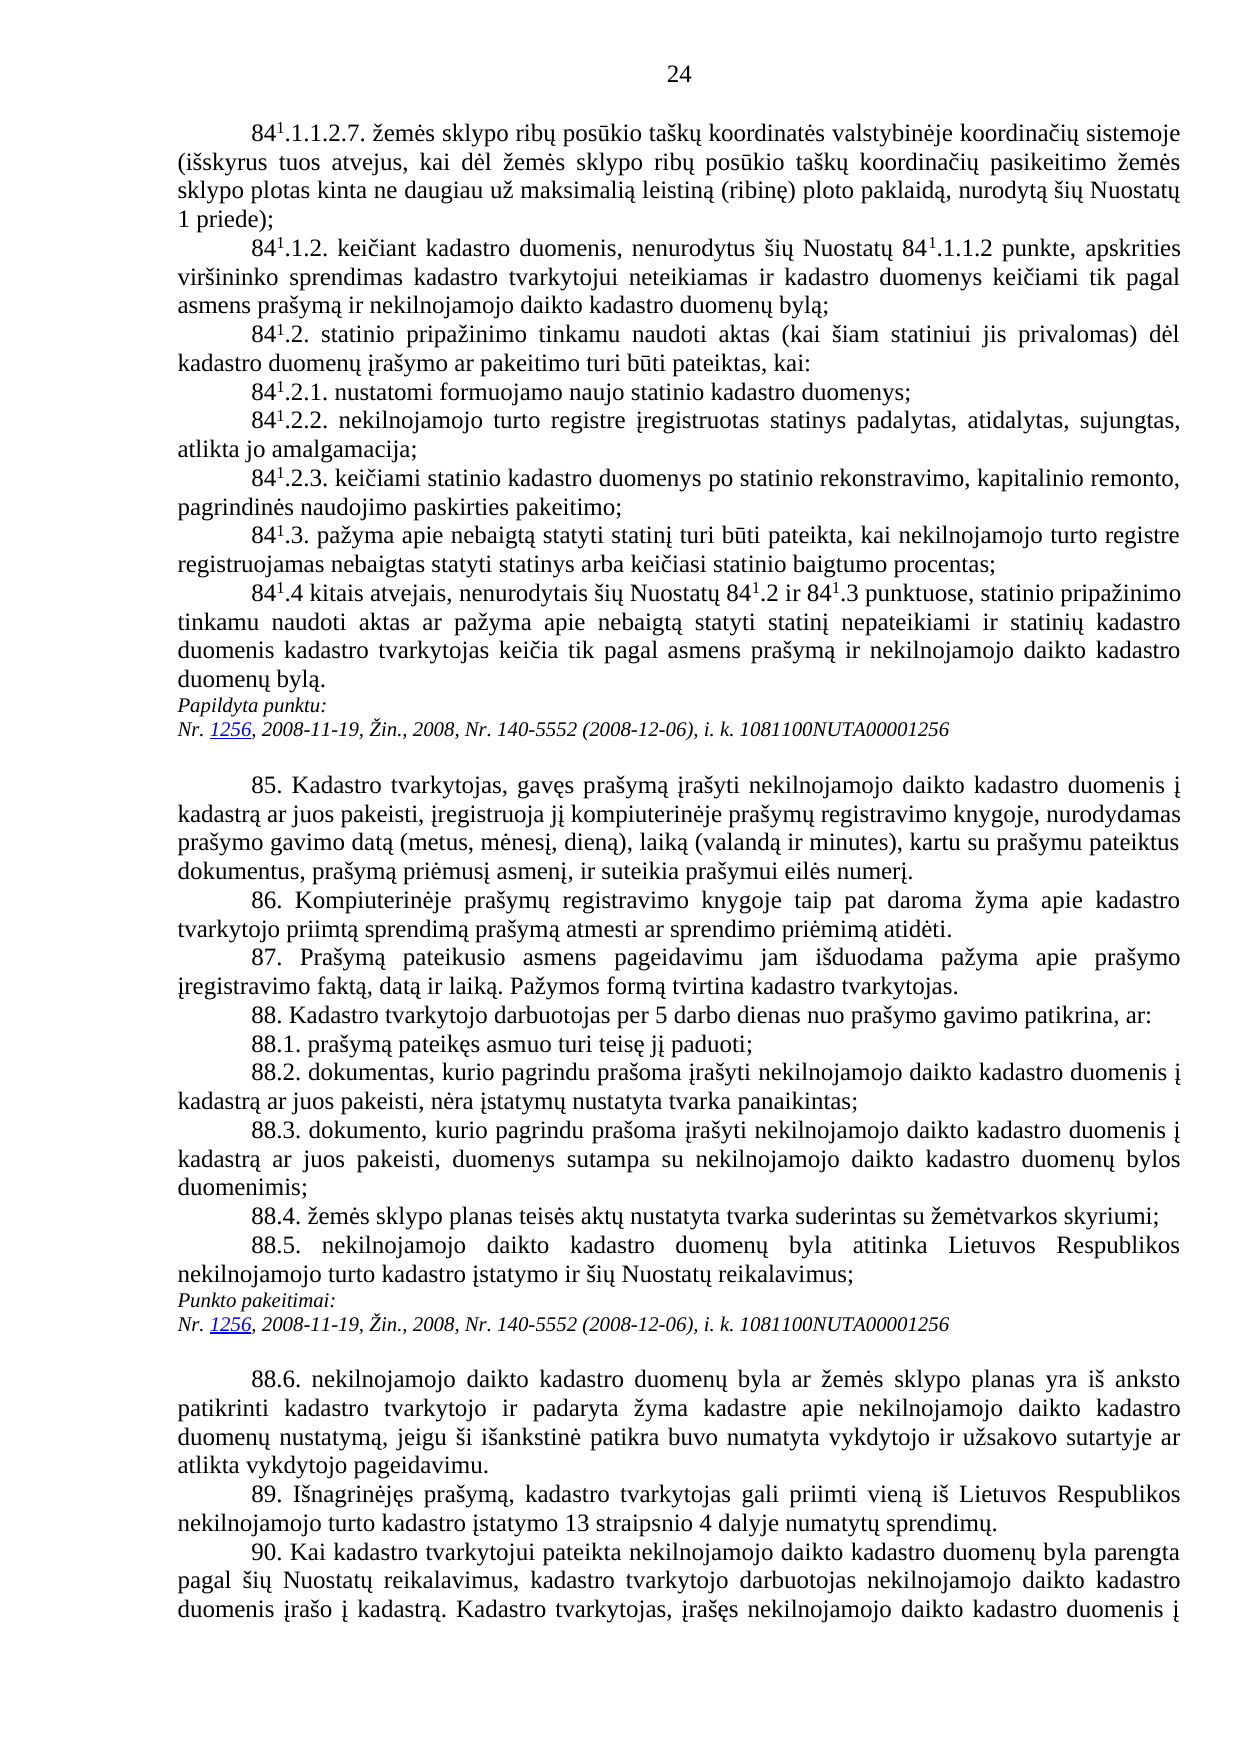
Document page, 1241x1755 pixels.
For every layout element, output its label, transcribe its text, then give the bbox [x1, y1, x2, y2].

text 88.4. žemės sklypo planas teisės aktų nustatyta tvarka suderintas su žemėtvarkos skyriumi; [177, 1201, 1181, 1230]
text 841.4 kitais atvejais, nenurodytais šių Nuostatų 841.2 ir 841.3 punktuose, statinio pripažinimo tinkamu naudoti aktas ar pažyma apie nebaigtą statyti statinį nepateikiami ir statinių kadastro duomenis kadastro tvarkytojas keičia tik pagal asmens prašymą ir nekilnojamojo daikto kadastro duomenų bylą. [177, 578, 1181, 693]
text 88.6. nekilnojamojo daikto kadastro duomenų byla ar žemės sklypo planas yra iš anksto patikrinti kadastro tvarkytojo ir padaryta žyma kadastre apie nekilnojamojo daikto kadastro duomenų nustatymą, jeigu ši išankstinė patikra buvo numatyta vykdytojo ir užsakovo sutartyje ar atlikta vykdytojo pageidavimu. [177, 1364, 1181, 1479]
text 88.3. dokumento, kurio pagrindu prašoma įrašyti nekilnojamojo daikto kadastro duomenis į kadastrą ar juos pakeisti, duomenys sutampa su nekilnojamojo daikto kadastro duomenų bylos duomenimis; [177, 1115, 1181, 1201]
text 90. Kai kadastro tvarkytojui pateikta nekilnojamojo daikto kadastro duomenų byla parengta pagal šių Nuostatų reikalavimus, kadastro tvarkytojo darbuotojas nekilnojamojo daikto kadastro duomenis įrašo į kadastrą. Kadastro tvarkytojas, įrašęs nekilnojamojo daikto kadastro duomenis į [177, 1537, 1181, 1623]
text 88.1. prašymą pateikęs asmuo turi teisę jį paduoti; [177, 1029, 1181, 1057]
text 841.2. statinio pripažinimo tinkamu naudoti aktas (kai šiam statiniui jis privalomas) dėl kadastro duomenų įrašymo ar pakeitimo turi būti pateiktas, kai: [177, 319, 1181, 377]
text 88. Kadastro tvarkytojo darbuotojas per 5 darbo dienas nuo prašymo gavimo patikrina, ar: [177, 1000, 1181, 1029]
text 88.2. dokumentas, kurio pagrindu prašoma įrašyti nekilnojamojo daikto kadastro duomenis į kadastrą ar juos pakeisti, nėra įstatymų nustatyta tvarka panaikintas; [177, 1057, 1181, 1115]
text 841.2.3. keičiami statinio kadastro duomenys po statinio rekonstravimo, kapitalinio remonto, pagrindinės naudojimo paskirties pakeitimo; [177, 463, 1181, 521]
text 841.3. pažyma apie nebaigtą statyti statinį turi būti pateikta, kai nekilnojamojo turto registre registruojamas nebaigtas statyti statinys arba keičiasi statinio baigtumo procentas; [177, 521, 1181, 578]
text 85. Kadastro tvarkytojas, gavęs prašymą įrašyti nekilnojamojo daikto kadastro duomenis į kadastrą ar juos pakeisti, įregistruoja jį kompiuterinėje prašymų registravimo knygoje, nurodydamas prašymo gavimo datą (metus, mėnesį, dieną), laiką (valandą ir minutes), kartu su prašymu pateiktus dokumentus, prašymą priėmusį asmenį, ir suteikia prašymui eilės numerį. [177, 770, 1181, 885]
text 86. Kompiuterinėje prašymų registravimo knygoje taip pat daroma žyma apie kadastro tvarkytojo priimtą sprendimą prašymą atmesti ar sprendimo priėmimą atidėti. [177, 885, 1181, 942]
text 841.2.2. nekilnojamojo turto registre įregistruotas statinys padalytas, atidalytas, sujungtas, atlikta jo amalgamacija; [177, 406, 1181, 463]
text 87. Prašymą pateikusio asmens pageidavimu jam išduodama pažyma apie prašymo įregistravimo faktą, datą ir laiką. Pažymos formą tvirtina kadastro tvarkytojas. [177, 942, 1181, 1000]
text Papildyta punktu: [177, 693, 1181, 717]
text 841.1.1.2.7. žemės sklypo ribų posūkio taškų koordinatės valstybinėje koordinačių sistemoje (išskyrus tuos atvejus, kai dėl žemės sklypo ribų posūkio taškų koordinačių pasikeitimo žemės sklypo plotas kinta ne daugiau už maksimalią leistiną (ribinę) ploto paklaidą, nurodytą šių Nuostatų 1 priede); [177, 118, 1181, 233]
text 89. Išnagrinėjęs prašymą, kadastro tvarkytojas gali priimti vieną iš Lietuvos Respublikos nekilnojamojo turto kadastro įstatymo 13 straipsnio 4 dalyje numatytų sprendimų. [177, 1479, 1181, 1537]
text Punkto pakeitimai: [177, 1287, 1181, 1312]
text 841.1.2. keičiant kadastro duomenis, nenurodytus šių Nuostatų 841.1.1.2 punkte, apskrities viršininko sprendimas kadastro tvarkytojui neteikiamas ir kadastro duomenys keičiami tik pagal asmens prašymą ir nekilnojamojo daikto kadastro duomenų bylą; [177, 233, 1181, 319]
text 88.5. nekilnojamojo daikto kadastro duomenų byla atitinka Lietuvos Respublikos nekilnojamojo turto kadastro įstatymo ir šių Nuostatų reikalavimus; [177, 1230, 1181, 1287]
text Nr. 1256, 2008-11-19, Žin., 2008, Nr. 140-5552 (2008-12-06), i. k. 1081100NUTA00001256 [177, 717, 1181, 741]
text Nr. 1256, 2008-11-19, Žin., 2008, Nr. 140-5552 (2008-12-06), i. k. 1081100NUTA00001256 [177, 1312, 1181, 1336]
text 841.2.1. nustatomi formuojamo naujo statinio kadastro duomenys; [177, 377, 1181, 406]
